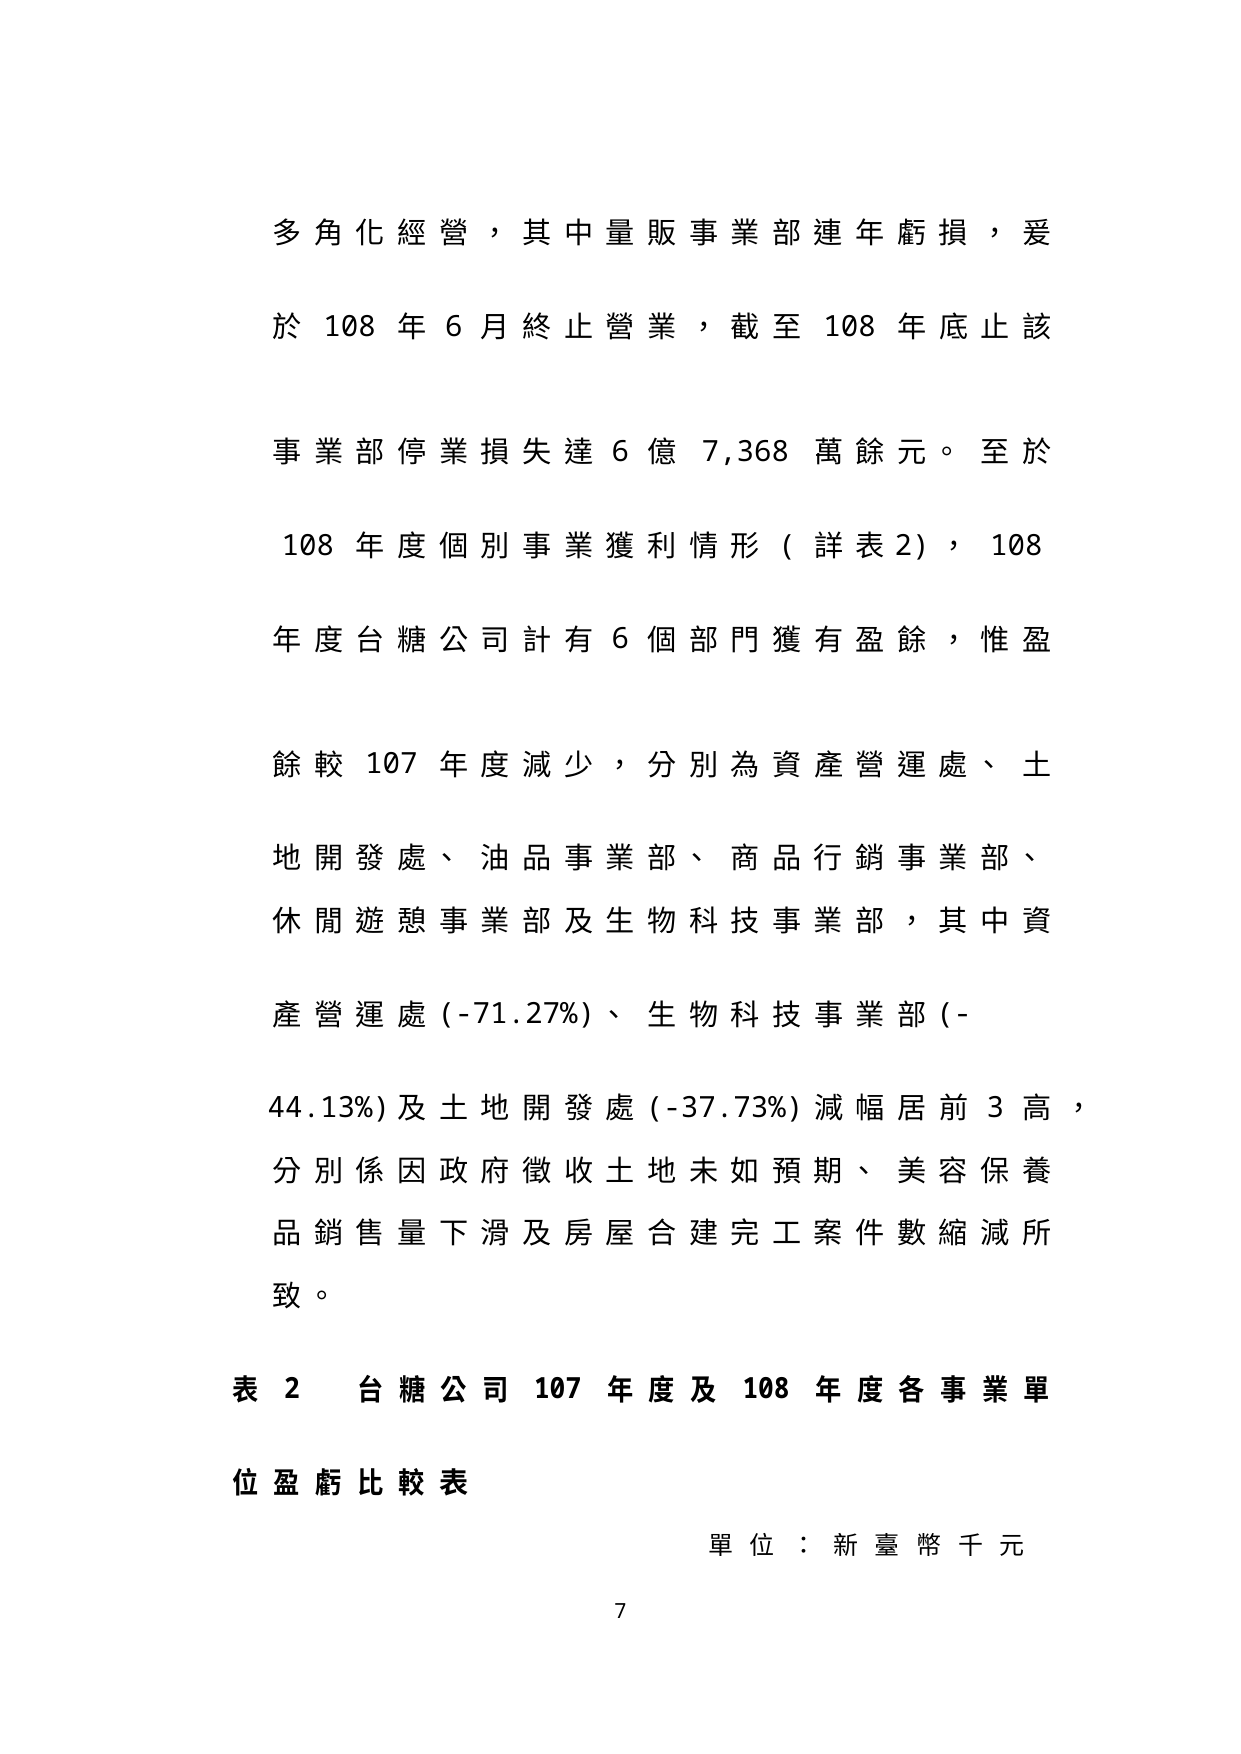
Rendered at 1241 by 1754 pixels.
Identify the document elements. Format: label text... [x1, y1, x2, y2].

text 單位：新臺幣千元 [183, 1502, 1033, 1564]
text 表2 台糖公司107年度及108年度各事業單位盈虧比較表 [197, 1314, 1058, 1502]
text 台糖公司為因應砂糖產業環境變更而從事多角化經營，其中量販事業部連年虧損，爰於108年6月終止營業，截至108年底止該事業部停業損失達6億7,368萬餘元。至於108年度個別事業獲利情形(詳表2)，108年度台糖公司計有6個部門獲有盈餘，惟盈餘較107年度減少，分別為資產營運處、土地開發處、油品事業部、商品行銷事業部、休閒遊憩事業部及生物科技事業部，其中資產營運處(-71.27%)、生物科技事業部(-44.13%)及土地開發處(-37.73%)減幅居前3高，分別係因政府徵收土地未如預期、美容保養品銷售量下滑及房屋合建完工案件數縮減所致。 [242, 189, 1058, 1314]
